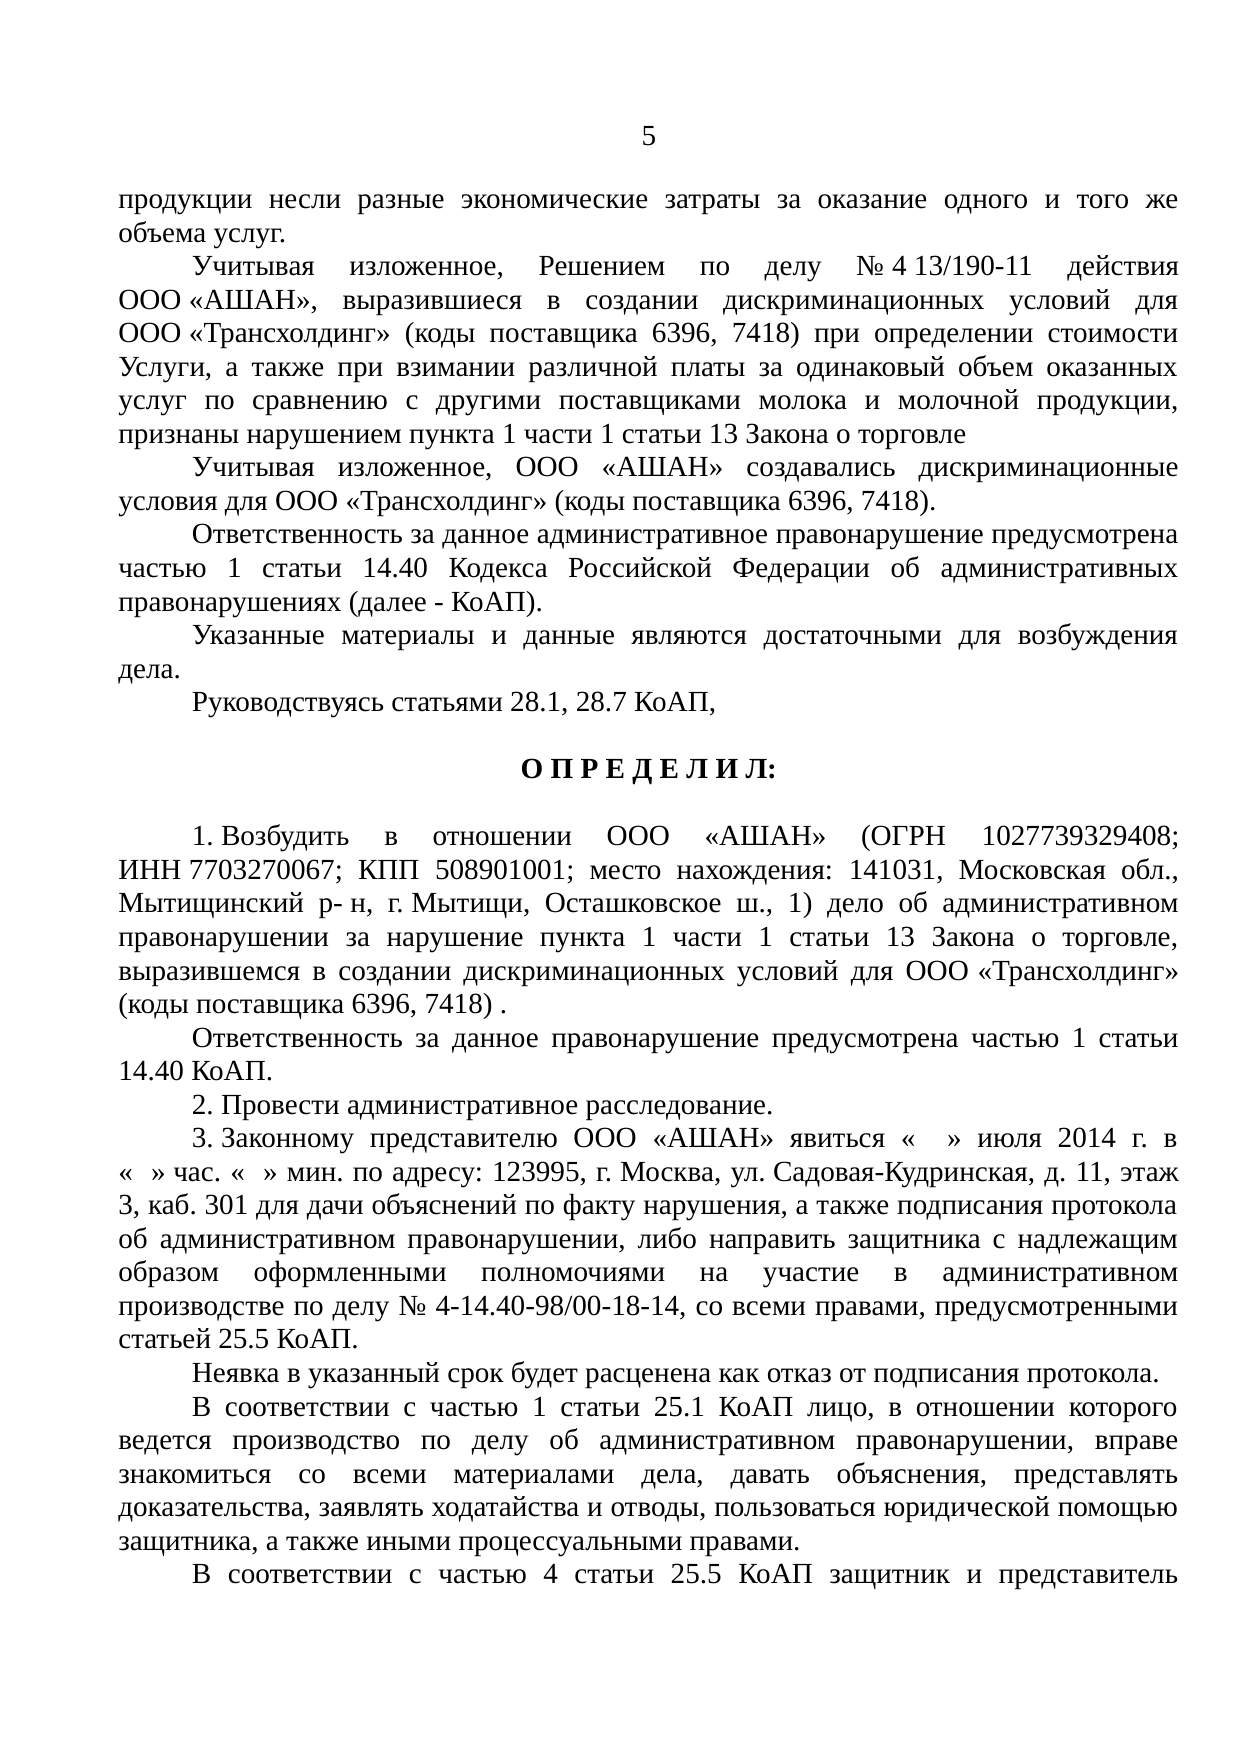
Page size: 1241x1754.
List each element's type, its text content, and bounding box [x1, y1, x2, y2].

text Учитывая изложенное, ООО «АШАН» создавались дискриминационные условия для ООО «Трансхолдинг» (коды поставщика 6396, 7418). [118, 449, 1179, 517]
text Руководствуясь статьями 28.1, 28.7 КоАП, [118, 684, 1179, 718]
text В соответствии с частью 1 статьи 25.1 КоАП лицо, в отношении которого ведется производство по делу об административном правонарушении, вправе знакомиться со всеми материалами дела, давать объяснения, представлять доказательства, заявлять ходатайства и отводы, пользоваться юридической помощью защитника, а также иными процессуальными правами. [118, 1389, 1179, 1556]
text Ответственность за данное правонарушение предусмотрена частью 1 статьи 14.40 КоАП. [118, 1020, 1179, 1087]
text Неявка в указанный срок будет расценена как отказ от подписания протокола. [118, 1355, 1179, 1389]
text продукции несли разные экономические затраты за оказание одного и того же объема услуг. [118, 181, 1179, 248]
text 1. Возбудить в отношении ООО «АШАН» (ОГРН 1027739329408; ИНН 7703270067; КПП 508901001; место нахождения: 141031, Московская обл., Мытищинский р- н, г. Мытищи, Осташковское ш., 1) дело об административном правонарушении за нарушение пункта 1 части 1 статьи 13 Закона о торговле, выразившемся в создании дискриминационных условий для ООО «Трансхолдинг» (коды поставщика 6396, 7418) . [118, 818, 1179, 1020]
text В соответствии с частью 4 статьи 25.5 КоАП защитник и представитель [118, 1556, 1179, 1590]
text Учитывая изложенное, Решением по делу № 4 13/190-11 действия ООО «АШАН», выразившиеся в создании дискриминационных условий для ООО «Трансхолдинг» (коды поставщика 6396, 7418) при определении стоимости Услуги, а также при взимании различной платы за одинаковый объем оказанных услуг по сравнению с другими поставщиками молока и молочной продукции, признаны нарушением пункта 1 части 1 статьи 13 Закона о торговле [118, 248, 1179, 449]
text Указанные материалы и данные являются достаточными для возбуждения дела. [118, 617, 1179, 684]
text О П Р Е Д Е Л И Л: [118, 751, 1179, 785]
text 2. Провести административное расследование. [118, 1087, 1179, 1120]
text 3. Законному представителю ООО «АШАН» явиться « » июля 2014 г. в « » час. « » мин. по адресу: 123995, г. Москва, ул. Садовая-Кудринская, д. 11, этаж 3, каб. 301 для дачи объяснений по факту нарушения, а также подписания протокола об административном правонарушении, либо направить защитника с надлежащим образом оформленными полномочиями на участие в административном производстве по делу № 4-14.40-98/00-18-14, со всеми правами, предусмотренными статьей 25.5 КоАП. [118, 1120, 1179, 1355]
text Ответственность за данное административное правонарушение предусмотрена частью 1 статьи 14.40 Кодекса Российской Федерации об административных правонарушениях (далее - КоАП). [118, 517, 1179, 617]
